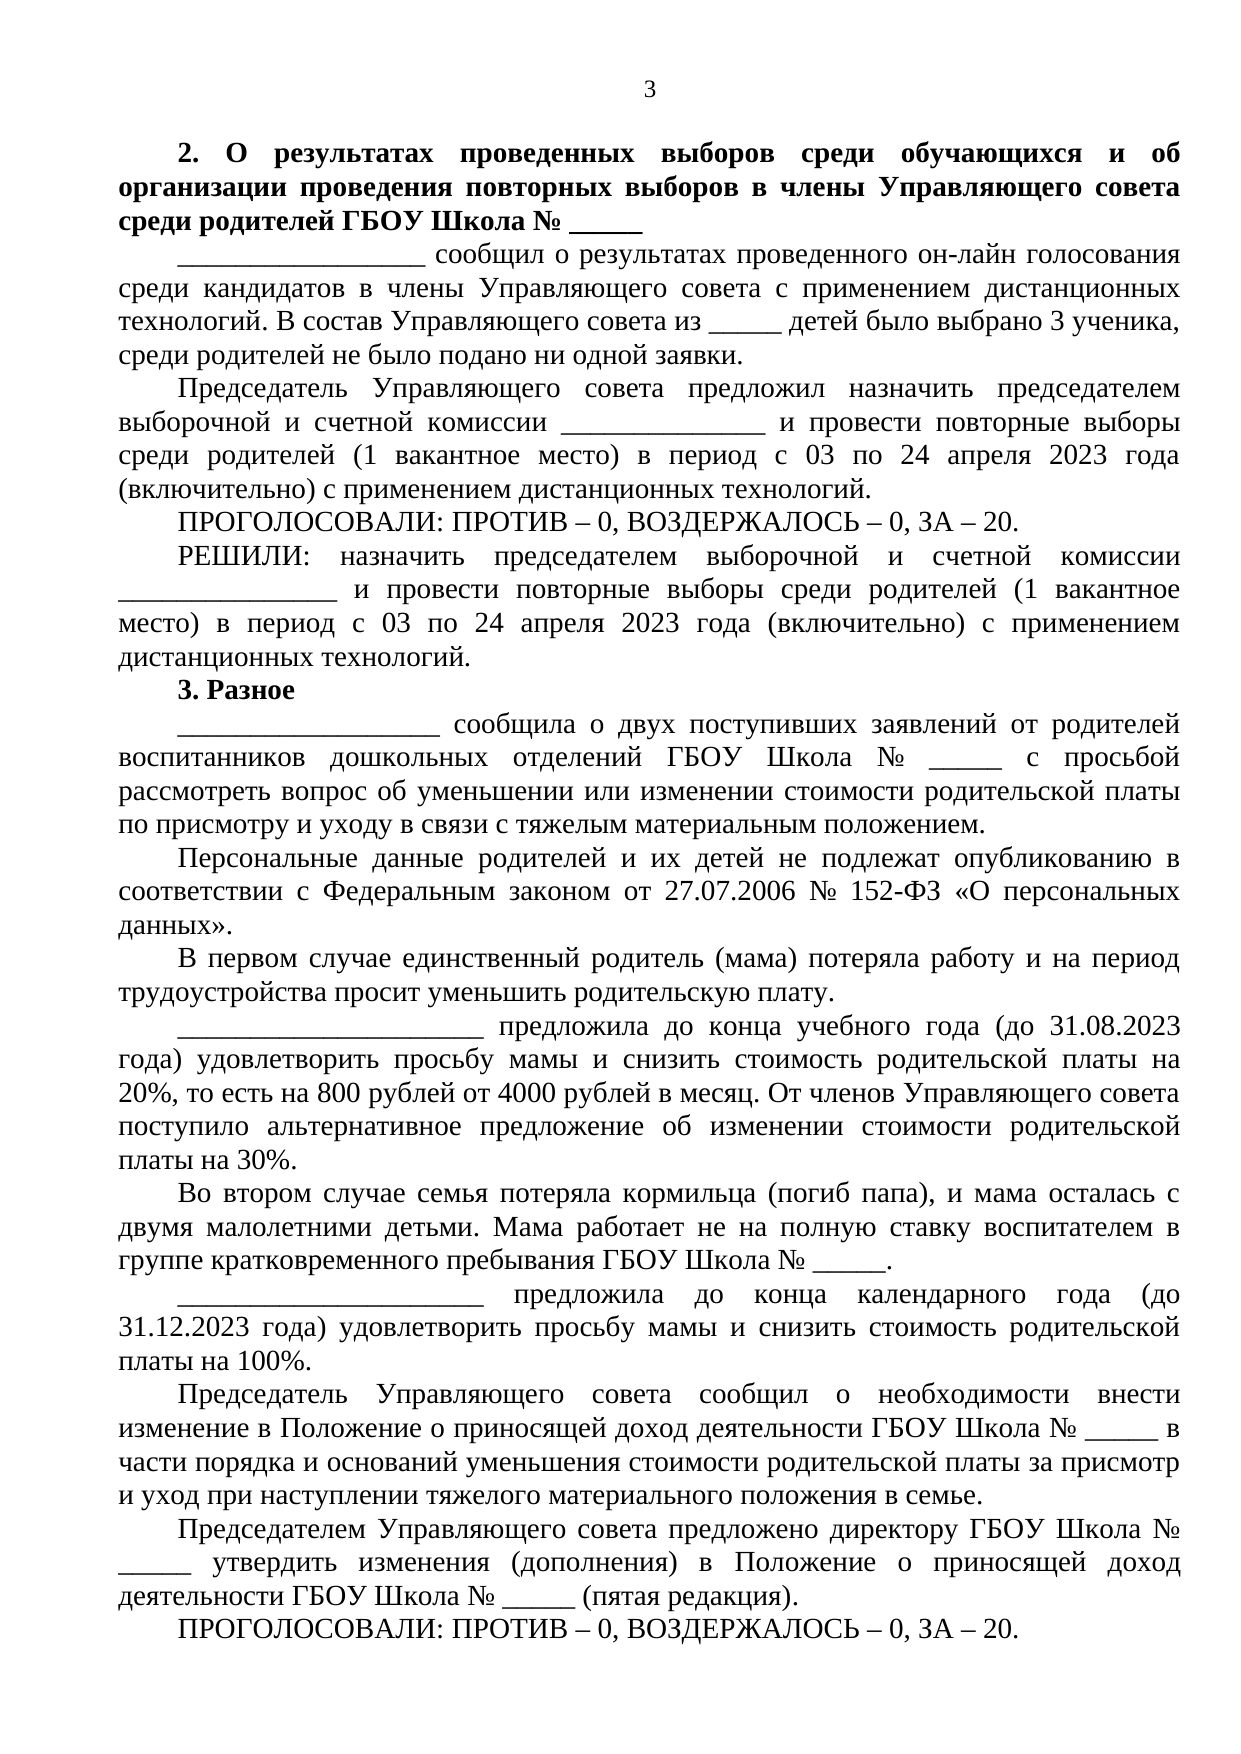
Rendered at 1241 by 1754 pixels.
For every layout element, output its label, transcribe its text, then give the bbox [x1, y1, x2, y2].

text _____________________ предложила до конца учебного года (до 31.08.2023 года) удовлетворить просьбу мамы и снизить стоимость родительской платы на 20%, то есть на 800 рублей от 4000 рублей в месяц. От членов Управляющего совета поступило альтернативное предложение об изменении стоимости родительской платы на 30%. [118, 1008, 1181, 1175]
text Во втором случае семья потеряла кормильца (погиб папа), и мама осталась с двумя малолетними детьми. Мама работает не на полную ставку воспитателем в группе кратковременного пребывания ГБОУ Школа № _____. [118, 1175, 1181, 1276]
text _____________________ предложила до конца календарного года (до 31.12.2023 года) удовлетворить просьбу мамы и снизить стоимость родительской платы на 100%. [118, 1276, 1181, 1377]
text _________________ сообщил о результатах проведенного он-лайн голосования среди кандидатов в члены Управляющего совета с применением дистанционных технологий. В состав Управляющего совета из _____ детей было выбрано 3 ученика, среди родителей не было подано ни одной заявки. [118, 236, 1181, 370]
text ПРОГОЛОСОВАЛИ: ПРОТИВ – 0, ВОЗДЕРЖАЛОСЬ – 0, ЗА – 20. [118, 504, 1181, 538]
text ПРОГОЛОСОВАЛИ: ПРОТИВ – 0, ВОЗДЕРЖАЛОСЬ – 0, ЗА – 20. [118, 1611, 1181, 1645]
text Председатель Управляющего совета сообщил о необходимости внести изменение в Положение о приносящей доход деятельности ГБОУ Школа № _____ в части порядка и оснований уменьшения стоимости родительской платы за присмотр и уход при наступлении тяжелого материального положения в семье. [118, 1377, 1181, 1511]
text РЕШИЛИ: назначить председателем выборочной и счетной комиссии _______________ и провести повторные выборы среди родителей (1 вакантное место) в период с 03 по 24 апреля 2023 года (включительно) с применением дистанционных технологий. [118, 538, 1181, 672]
text Председателем Управляющего совета предложено директору ГБОУ Школа № _____ утвердить изменения (дополнения) в Положение о приносящей доход деятельности ГБОУ Школа № _____ (пятая редакция). [118, 1511, 1181, 1611]
text __________________ сообщила о двух поступивших заявлений от родителей воспитанников дошкольных отделений ГБОУ Школа № _____ с просьбой рассмотреть вопрос об уменьшении или изменении стоимости родительской платы по присмотру и уходу в связи с тяжелым материальным положением. [118, 706, 1181, 840]
text В первом случае единственный родитель (мама) потеряла работу и на период трудоустройства просит уменьшить родительскую плату. [118, 941, 1181, 1008]
text Председатель Управляющего совета предложил назначить председателем выборочной и счетной комиссии ______________ и провести повторные выборы среди родителей (1 вакантное место) в период с 03 по 24 апреля 2023 года (включительно) с применением дистанционных технологий. [118, 370, 1181, 504]
text 3. Разное [118, 672, 1181, 706]
text 2. О результатах проведенных выборов среди обучающихся и об организации проведения повторных выборов в члены Управляющего совета среди родителей ГБОУ Школа № _____ [650, 203, 1181, 236]
text Персональные данные родителей и их детей не подлежат опубликованию в соответствии с Федеральным законом от 27.07.2006 № 152-ФЗ «О персональных данных». [118, 840, 1181, 941]
